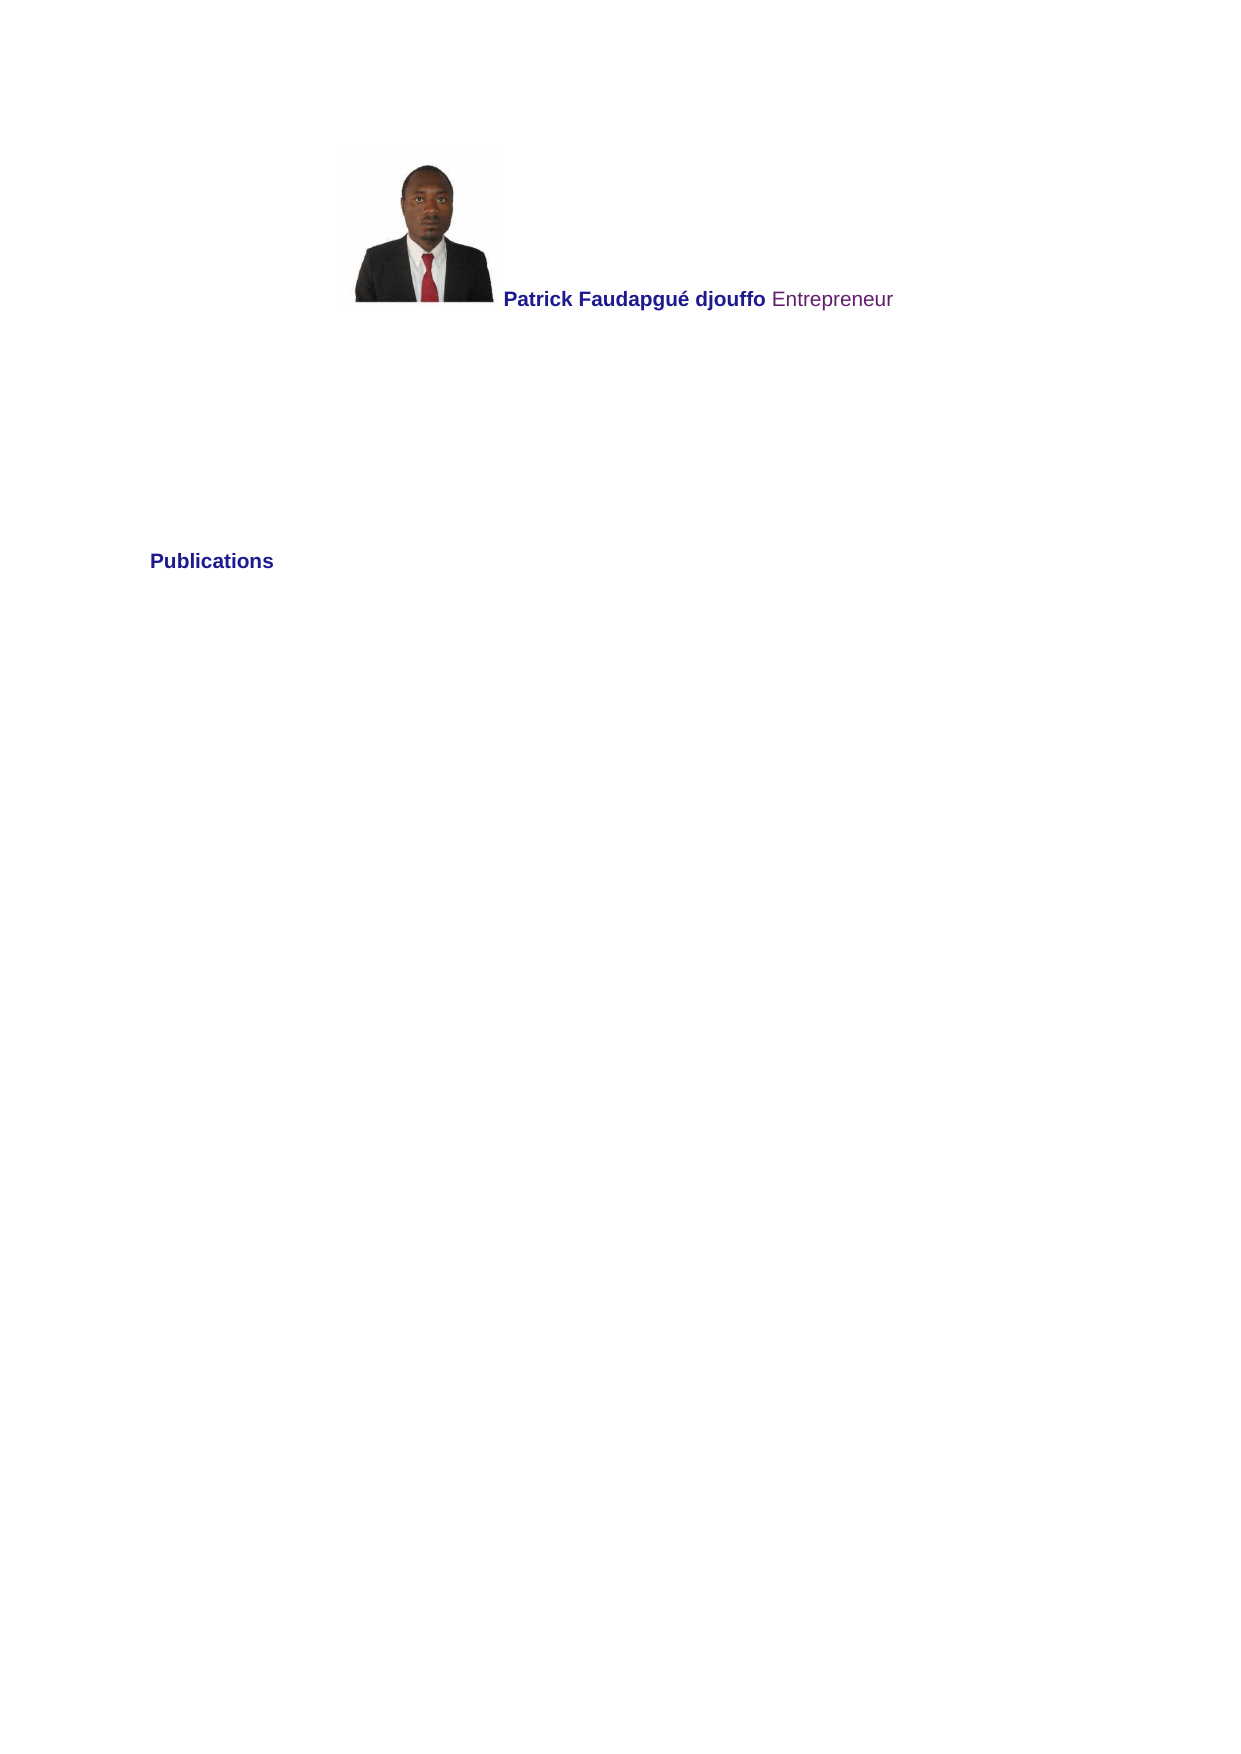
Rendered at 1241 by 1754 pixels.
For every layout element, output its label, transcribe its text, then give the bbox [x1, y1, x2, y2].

picture [341, 150, 498, 307]
subtitle Patrick Faudapgué djouffo Entrepreneur [150, 150, 1090, 311]
subtitle Publications [150, 549, 1090, 573]
